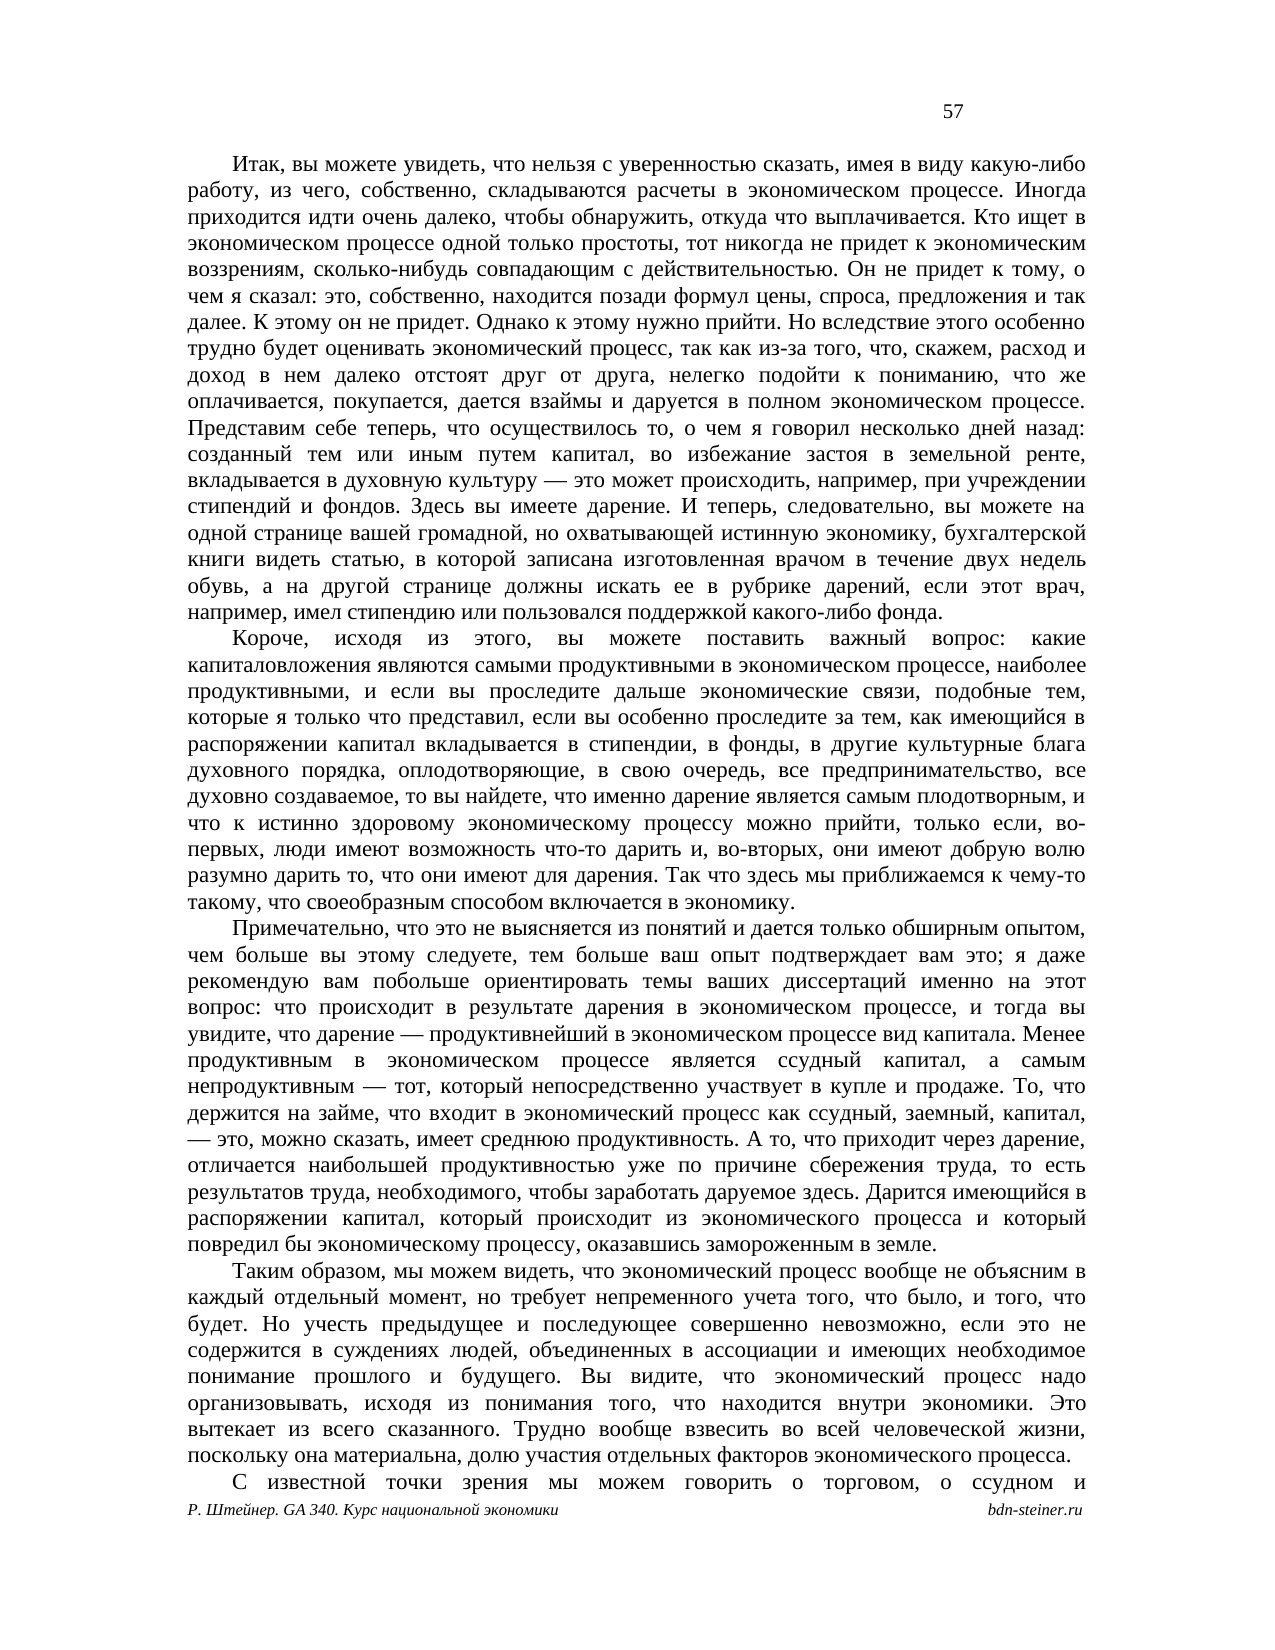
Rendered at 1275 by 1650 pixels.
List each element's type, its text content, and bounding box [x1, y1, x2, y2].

text Таким образом, мы можем видеть, что экономический процесс вообще не объясним в каждый отдельный момент, но требует непременного учета того, что было, и того, что будет. Но учесть предыдущее и последующее совершенно невозможно, если это не содержится в суждениях людей, объединенных в ассоциации и имеющих необходимое понимание прошлого и будущего. Вы видите, что экономический процесс надо организовывать, исходя из понимания того, что находится внутри экономики. Это вытекает из всего сказанного. Трудно вообще взвесить во всей человеческой жизни, поскольку она материальна, долю участия отдельных факторов экономического процесса. [187, 1257, 1087, 1468]
text Примечательно, что это не выясняется из понятий и дается только обширным опытом, чем больше вы этому следуете, тем больше ваш опыт подтверждает вам это; я даже рекомендую вам побольше ориентировать темы ваших диссертаций именно на этот вопрос: что происходит в результате дарения в экономическом процессе, и тогда вы увидите, что дарение — продуктивнейший в экономическом процессе вид капитала. Менее продуктивным в экономическом процессе является ссудный капитал, а самым непродуктивным — тот, который непосредственно участвует в купле и продаже. То, что держится на займе, что входит в экономический процесс как ссудный, заемный, капитал, — это, можно сказать, имеет среднюю продуктивность. А то, что приходит через дарение, отличается наибольшей продуктивностью уже по причине сбережения труда, то есть результатов труда, необходимого, чтобы заработать даруемое здесь. Дарится имеющийся в распоряжении капитал, который происходит из экономического процесса и который повредил бы экономическому процессу, оказавшись замороженным в земле. [187, 914, 1087, 1257]
text С известной точки зрения мы можем говорить о торговом, о ссудном и [187, 1468, 1087, 1494]
text Короче, исходя из этого, вы можете поставить важный вопрос: какие капиталовложения являются самыми продуктивными в экономическом процессе, наиболее продуктивными, и если вы проследите дальше экономические связи, подобные тем, которые я только что представил, если вы особенно проследите за тем, как имеющийся в распоряжении капитал вкладывается в стипендии, в фонды, в другие культурные блага духовного порядка, оплодотворяющие, в свою очередь, все предпринимательство, все духовно создаваемое, то вы найдете, что именно дарение является самым плодотворным, и что к истинно здоровому экономическому процессу можно прийти, только если, во-первых, люди имеют возможность что-то дарить и, во-вторых, они имеют добрую волю разумно дарить то, что они имеют для дарения. Так что здесь мы приближаемся к чему-то такому, что своеобразным способом включается в экономику. [187, 624, 1087, 914]
text Итак, вы можете увидеть, что нельзя с уверенностью сказать, имея в виду какую-либо работу, из чего, собственно, складываются расчеты в экономическом процессе. Иногда приходится идти очень далеко, чтобы обнаружить, откуда что выплачивается. Кто ищет в экономическом процессе одной только простоты, тот никогда не придет к экономическим воззрениям, сколько-нибудь совпадающим с действительностью. Он не придет к тому, о чем я сказал: это, собственно, находится позади формул цены, спроса, предложения и так далее. К этому он не придет. Однако к этому нужно прийти. Но вследствие этого особенно трудно будет оценивать экономический процесс, так как из-за того, что, скажем, расход и доход в нем далеко отстоят друг от друга, нелегко подойти к пониманию, что же оплачивается, покупается, дается взаймы и даруется в полном экономическом процессе. Представим себе теперь, что осуществилось то, о чем я говорил несколько дней назад: созданный тем или иным путем капитал, во избежание застоя в земельной ренте, вкладывается в духовную культуру — это может происходить, например, при учреждении стипендий и фондов. Здесь вы имеете дарение. И теперь, следовательно, вы можете на одной странице вашей громадной, но охватывающей истинную экономику, бухгалтерской книги видеть статью, в которой записана изготовленная врачом в течение двух недель обувь, а на другой странице должны искать ее в рубрике дарений, если этот врач, например, имел стипендию или пользовался поддержкой какого-либо фонда. [187, 150, 1087, 624]
